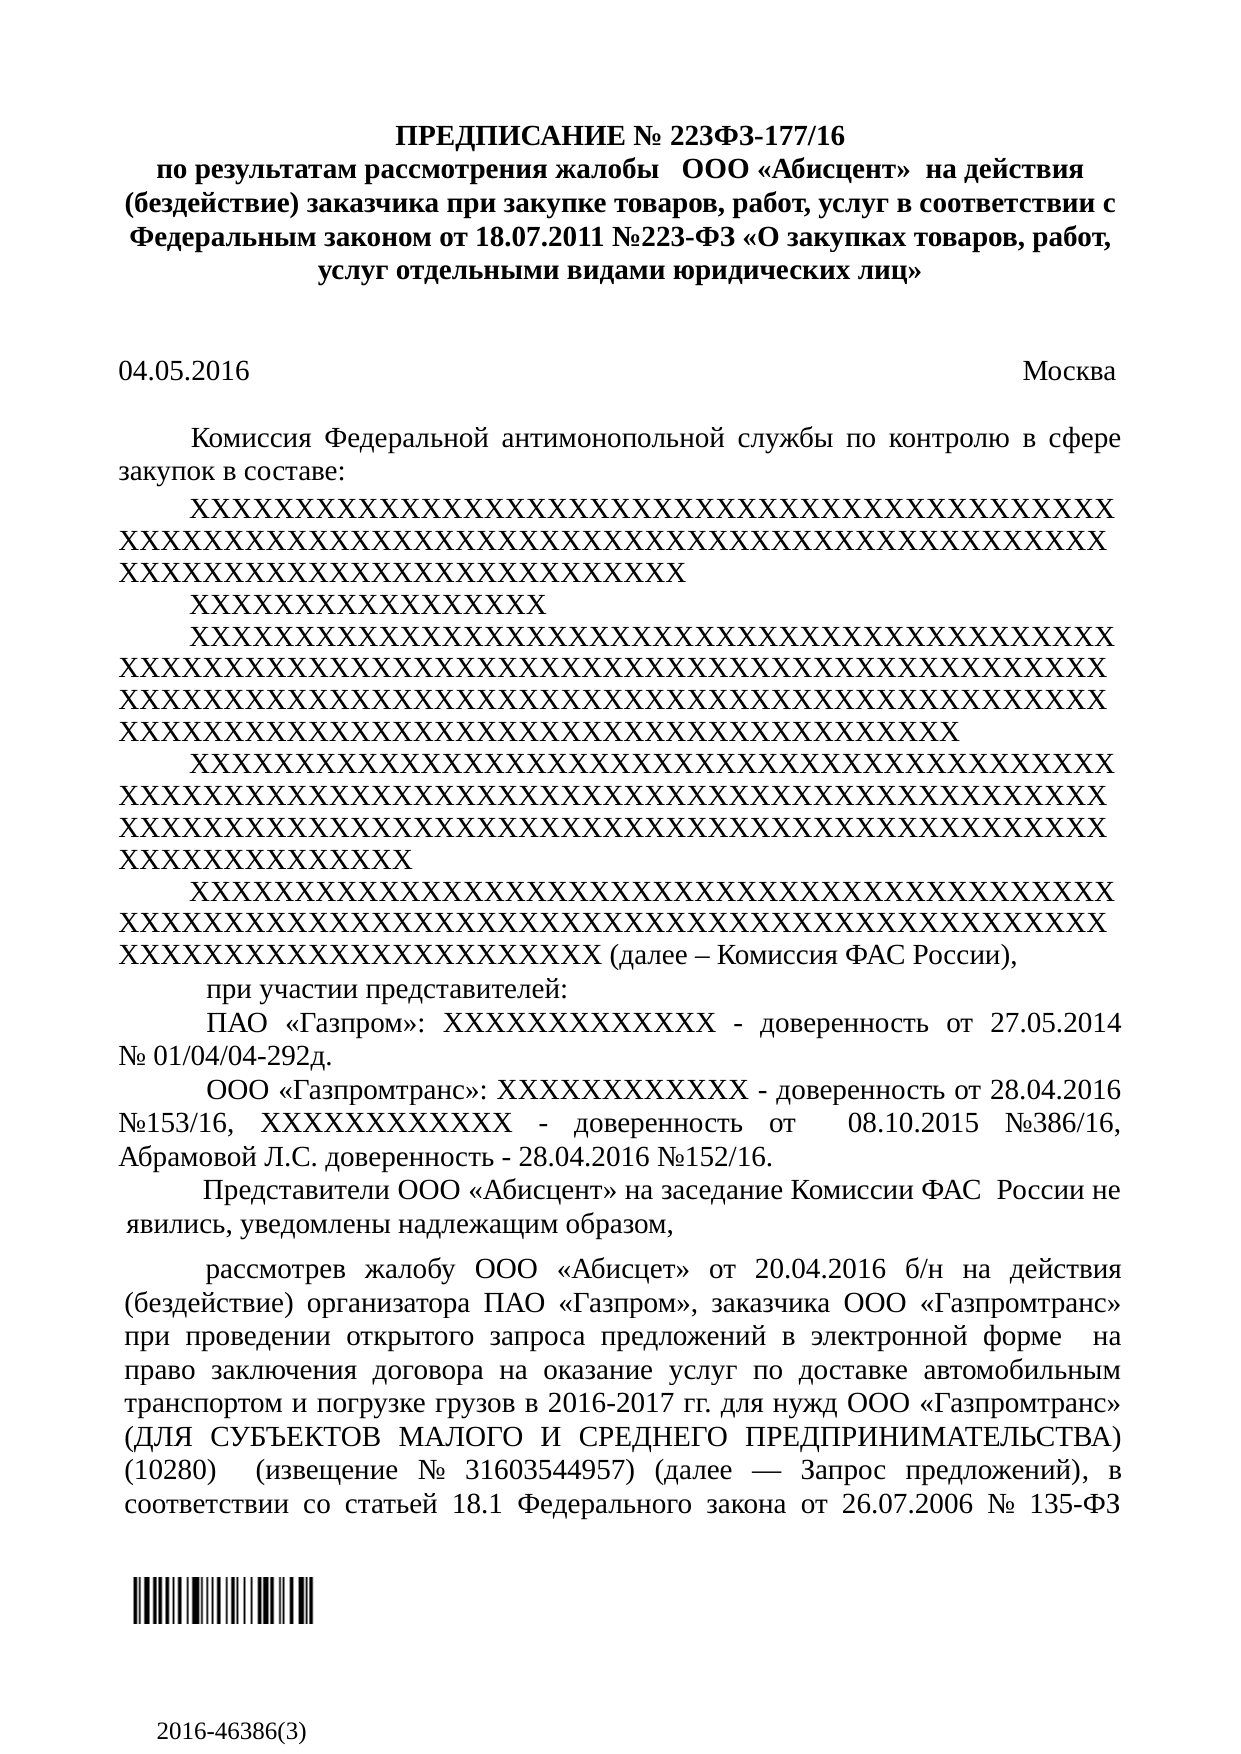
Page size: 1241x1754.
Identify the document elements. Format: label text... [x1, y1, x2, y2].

text ПРЕДПИСАНИЕ № 223ФЗ-177/16 [118, 118, 1122, 152]
text XXXXXXXXXXXXXXXXXXXXXXXXXXXXXXXXXXXXXXXXXXXXXXXXXXXXXXXXXXXXXXXXXXXXXXXXXXXXXXXXXXXXXXXXXXXXXXXXXXXXXXXXXXXXXXXXXXXXXXXXXXXXXXXXXXXXXXXXXXXXXXXXXXXXXXXXXXXXXXXXXXXXXXXXXXXXXXXXXX [118, 621, 1122, 748]
text XXXXXXXXXXXXXXXXX [118, 589, 1122, 621]
text по результатам рассмотрения жалобы ООО «Абисцент» на действия (бездействие) заказчика при закупке товаров, работ, услуг в соответствии с Федеральным законом от 18.07.2011 №223-ФЗ «О закупках товаров, работ, услуг отдельными видами юридических лиц» [118, 152, 1122, 286]
text рассмотрев жалобу ООО «Абисцет» от 20.04.2016 б/н на действия (бездействие) организатора ПАО «Газпром», заказчика ООО «Газпромтранс» при проведении открытого запроса предложений в электронной форме на право заключения договора на оказание услуг по доставке автомобильным транспортом и погрузке грузов в 2016-2017 гг. для нужд ООО «Газпромтранс» (ДЛЯ СУБЪЕКТОВ МАЛОГО И СРЕДНЕГО ПРЕДПРИНИМАТЕЛЬСТВА) (10280) (извещение № 31603544957) (далее — Запрос предложений), в соответствии со статьей 18.1 Федерального закона от 26.07.2006 № 135-ФЗ [124, 1251, 1122, 1519]
text ООО «Газпромтранс»: XXXXXXXXXXXX - доверенность от 28.04.2016 №153/16, XXXXXXXXXXXX - доверенность от 08.10.2015 №386/16, Абрамовой Л.С. доверенность - 28.04.2016 №152/16. [118, 1072, 1122, 1172]
text XXXXXXXXXXXXXXXXXXXXXXXXXXXXXXXXXXXXXXXXXXXXXXXXXXXXXXXXXXXXXXXXXXXXXXXXXXXXXXXXXXXXXXXXXXXXXXXXXXXXXXXXXXXXXXXXXX (далее – Комиссия ФАС России), [118, 876, 1122, 971]
text Комиссия Федеральной антимонопольной службы по контролю в сфере закупок в составе: [118, 420, 1122, 487]
text XXXXXXXXXXXXXXXXXXXXXXXXXXXXXXXXXXXXXXXXXXXXXXXXXXXXXXXXXXXXXXXXXXXXXXXXXXXXXXXXXXXXXXXXXXXXXXXXXXXXXXXXXXXXXXXXXXXXXXXXXXXXXXXXXXXXXXXXXXXXXXXXXXXXXXXX [118, 748, 1122, 876]
picture [118, 1577, 331, 1624]
text Представители ООО «Абисцент» на заседание Комиссии ФАС России не явились, уведомлены надлежащим образом, [126, 1172, 1122, 1239]
text ПАО «Газпром»: XXXXXXXXXXXXX - доверенность от 27.05.2014 № 01/04/04-292д. [118, 1005, 1122, 1072]
text при участии представителей: [118, 971, 1122, 1005]
text 04.05.2016 Москва [118, 353, 1122, 386]
text XXXXXXXXXXXXXXXXXXXXXXXXXXXXXXXXXXXXXXXXXXXXXXXXXXXXXXXXXXXXXXXXXXXXXXXXXXXXXXXXXXXXXXXXXXXXXXXXXXXXXXXXXXXXXXXXXXXXXX [118, 493, 1122, 589]
